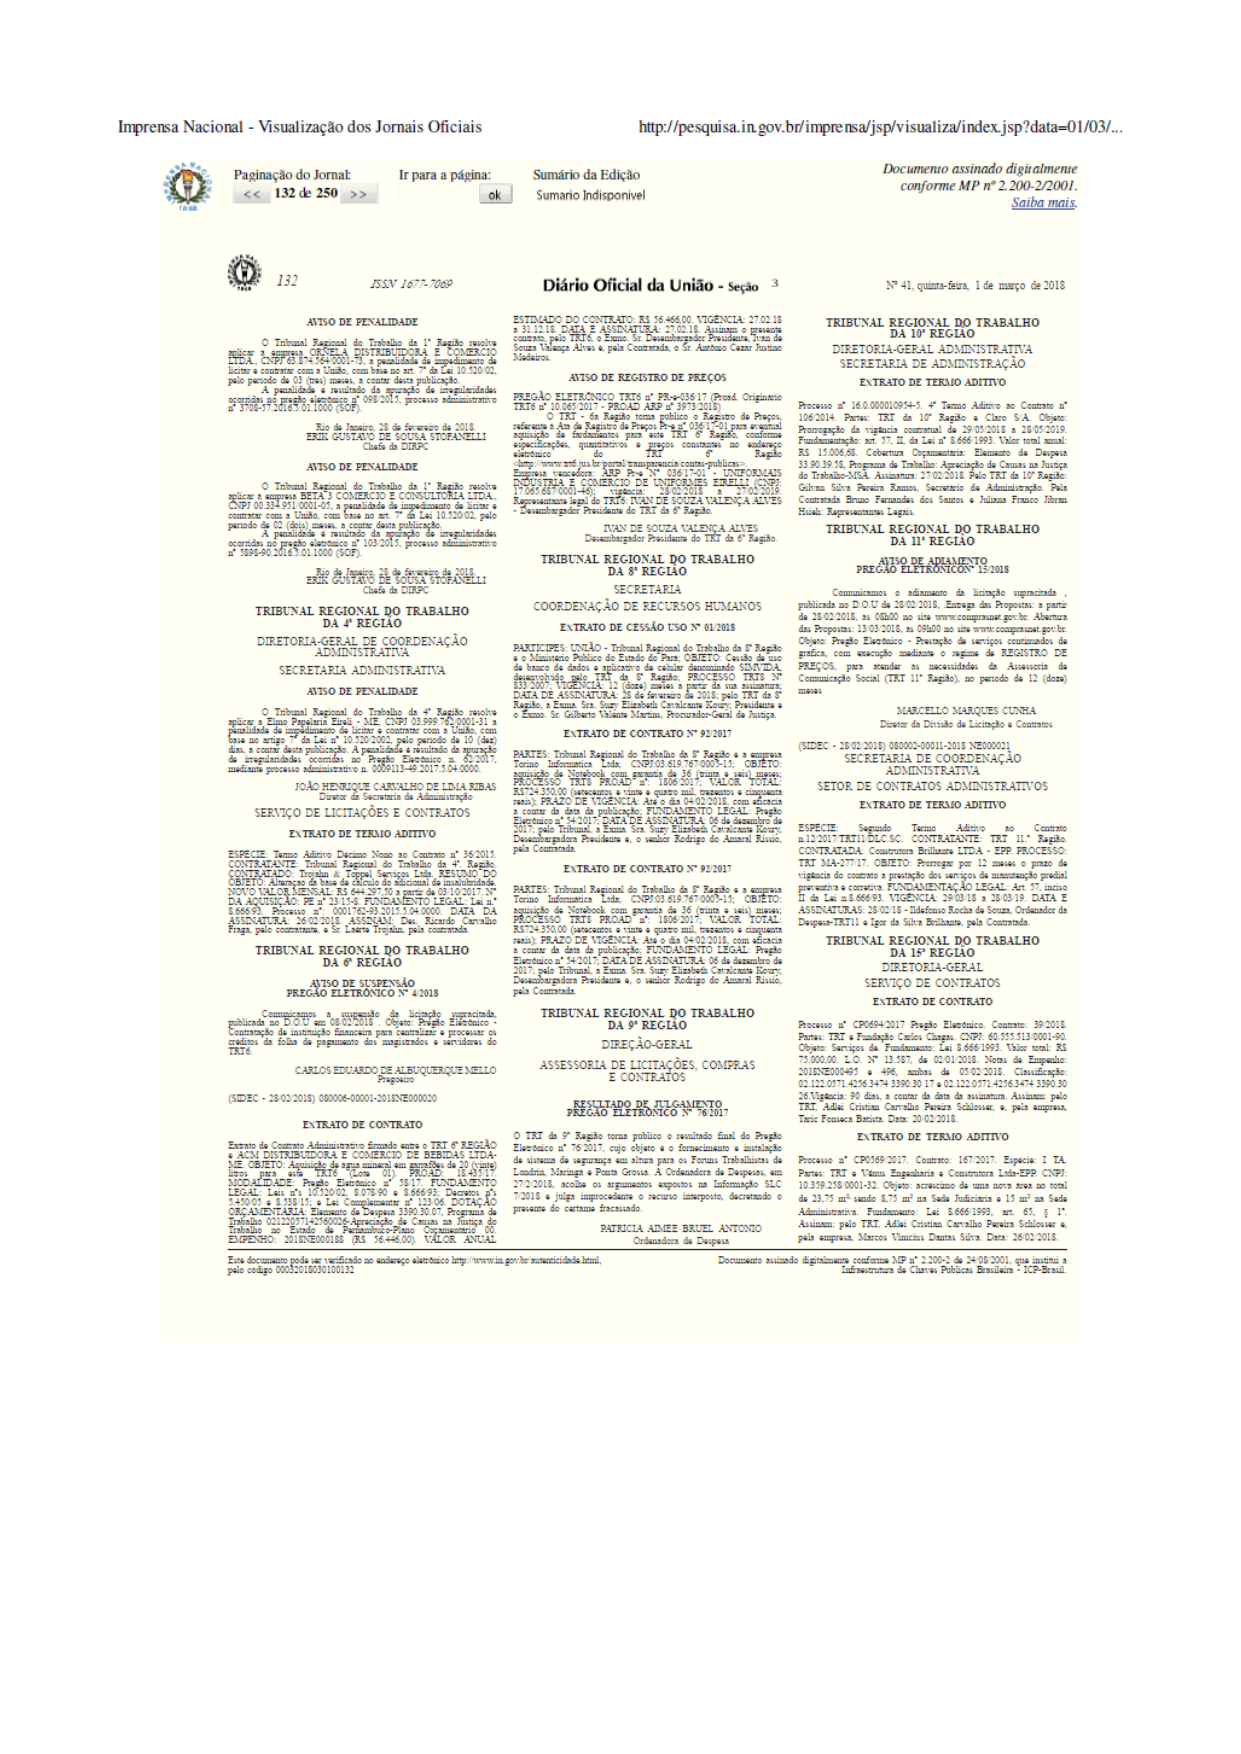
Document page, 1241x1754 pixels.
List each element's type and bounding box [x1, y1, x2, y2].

picture [118, 118, 1123, 1342]
